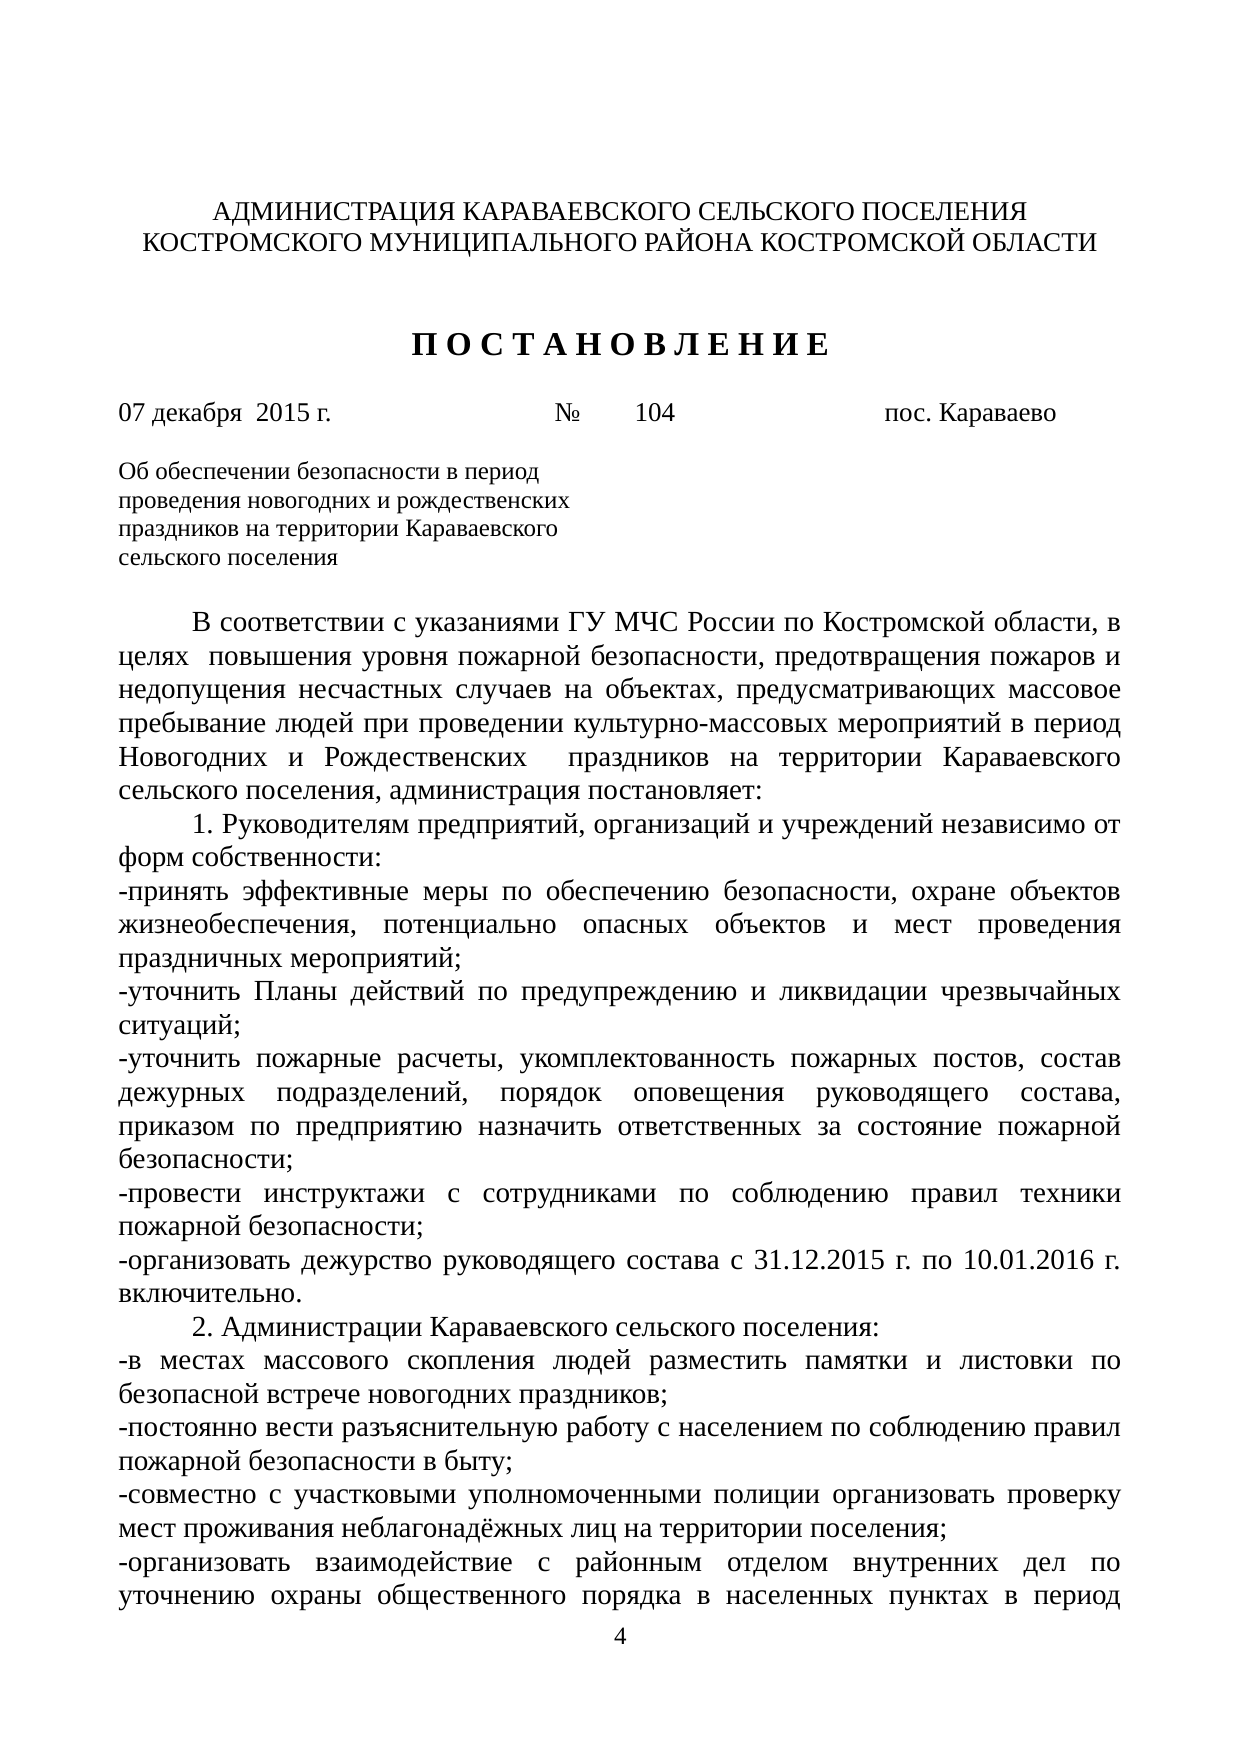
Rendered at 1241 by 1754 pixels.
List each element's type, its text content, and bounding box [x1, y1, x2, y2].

text 07 декабря 2015 г. № 104 пос. Караваево [118, 396, 1122, 427]
text проведения новогодних и рождественских [118, 485, 1122, 513]
text 2. Администрации Караваевского сельского поселения: [118, 1309, 1122, 1342]
text -провести инструктажи с сотрудниками по соблюдению правил техники пожарной безопасности; [118, 1175, 1122, 1242]
text Об обеспечении безопасности в период [118, 456, 1122, 485]
text -принять эффективные меры по обеспечению безопасности, охране объектов жизнеобеспечения, потенциально опасных объектов и мест проведения праздничных мероприятий; [118, 873, 1122, 973]
text АДМИНИСТРАЦИЯ КАРАВАЕВСКОГО СЕЛЬСКОГО ПОСЕЛЕНИЯ [118, 195, 1122, 226]
text П О С Т А Н О В Л Е Н И Е [118, 324, 1122, 362]
text сельского поселения [118, 542, 1122, 571]
text -уточнить Планы действий по предупреждению и ликвидации чрезвычайных ситуаций; [118, 973, 1122, 1041]
text праздников на территории Караваевского [118, 513, 1122, 542]
text 1. Руководителям предприятий, организаций и учреждений независимо от форм собственности: [118, 806, 1122, 873]
text -организовать дежурство руководящего состава с 31.12.2015 г. по 10.01.2016 г. включительно. [118, 1242, 1122, 1309]
text -постоянно вести разъяснительную работу с населением по соблюдению правил пожарной безопасности в быту; [118, 1409, 1122, 1477]
text -совместно с участковыми уполномоченными полиции организовать проверку мест проживания неблагонадёжных лиц на территории поселения; [118, 1477, 1122, 1544]
text В соответствии с указаниями ГУ МЧС России по Костромской области, в целях повышения уровня пожарной безопасности, предотвращения пожаров и недопущения несчастных случаев на объектах, предусматривающих массовое пребывание людей при проведении культурно-массовых мероприятий в период Новогодних и Рождественских праздников на территории Караваевского сельского поселения, администрация постановляет: [118, 604, 1122, 806]
text -в местах массового скопления людей разместить памятки и листовки по безопасной встрече новогодних праздников; [118, 1342, 1122, 1409]
text -уточнить пожарные расчеты, укомплектованность пожарных постов, состав дежурных подразделений, порядок оповещения руководящего состава, приказом по предприятию назначить ответственных за состояние пожарной безопасности; [118, 1041, 1122, 1175]
text -организовать взаимодействие с районным отделом внутренних дел по уточнению охраны общественного порядка в населенных пунктах в период [118, 1544, 1122, 1611]
text КОСТРОМСКОГО МУНИЦИПАЛЬНОГО РАЙОНА КОСТРОМСКОЙ ОБЛАСТИ [118, 226, 1122, 257]
